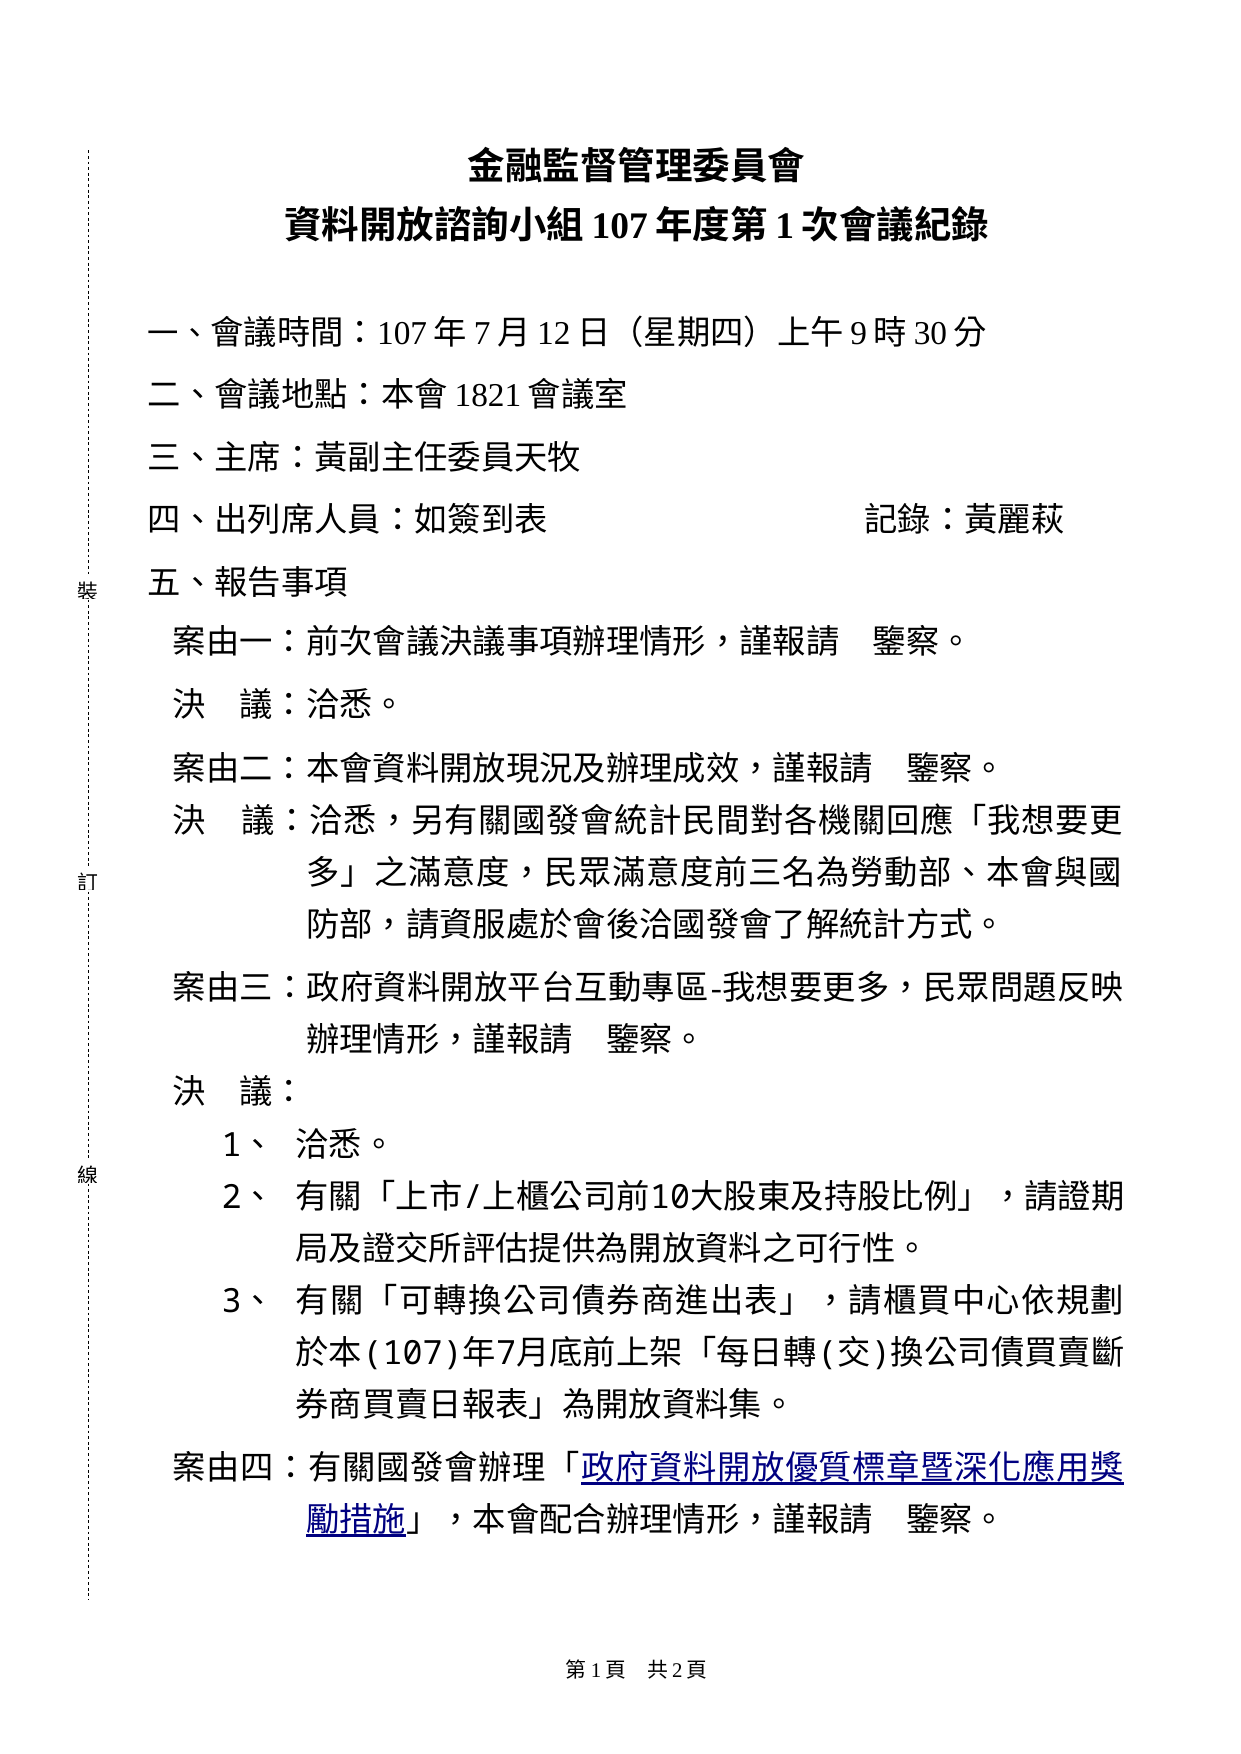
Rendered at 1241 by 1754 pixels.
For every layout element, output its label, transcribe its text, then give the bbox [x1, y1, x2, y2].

text 四、出列席人員：如簽到表 記錄：黃麗萩 [148, 476, 1125, 538]
text 決 議： [173, 1062, 1125, 1114]
list 洽悉。 [221, 1114, 1125, 1166]
text 案由二：本會資料開放現況及辦理成效，謹報請 鑒察。 [173, 738, 1125, 791]
text 三、主席：黃副主任委員天牧 [148, 413, 1125, 476]
text 金融監督管理委員會 [148, 136, 1125, 190]
text 二、會議地點：本會1821會議室 [148, 351, 1125, 413]
text 決 議：洽悉，另有關國發會統計民間對各機關回應「我想要更多」之滿意度，民眾滿意度前三名為勞動部、本會與國防部，請資服處於會後洽國發會了解統計方式。 [173, 791, 1125, 947]
list 有關「可轉換公司債券商進出表」，請櫃買中心依規劃於本(107)年7月底前上架「每日轉(交)換公司債買賣斷券商買賣日報表」為開放資料集。 [221, 1271, 1125, 1427]
list 有關「上市/上櫃公司前10大股東及持股比例」，請證期局及證交所評估提供為開放資料之可行性。 [221, 1166, 1125, 1271]
text 一、會議時間：107年7月12日（星期四）上午9時30分 [148, 288, 1125, 351]
text 案由一：前次會議決議事項辦理情形，謹報請 鑒察。 [173, 612, 1125, 664]
text 五、報告事項 [148, 538, 1125, 601]
text 決 議：洽悉。 [173, 675, 1125, 727]
text 資料開放諮詢小組107年度第1次會議紀錄 [148, 195, 1125, 249]
text 案由四：有關國發會辦理「政府資料開放優質標章暨深化應用獎勵措施」，本會配合辦理情形，謹報請 鑒察。 [173, 1438, 1125, 1542]
text 案由三：政府資料開放平台互動專區-我想要更多，民眾問題反映辦理情形，謹報請 鑒察。 [173, 958, 1125, 1062]
